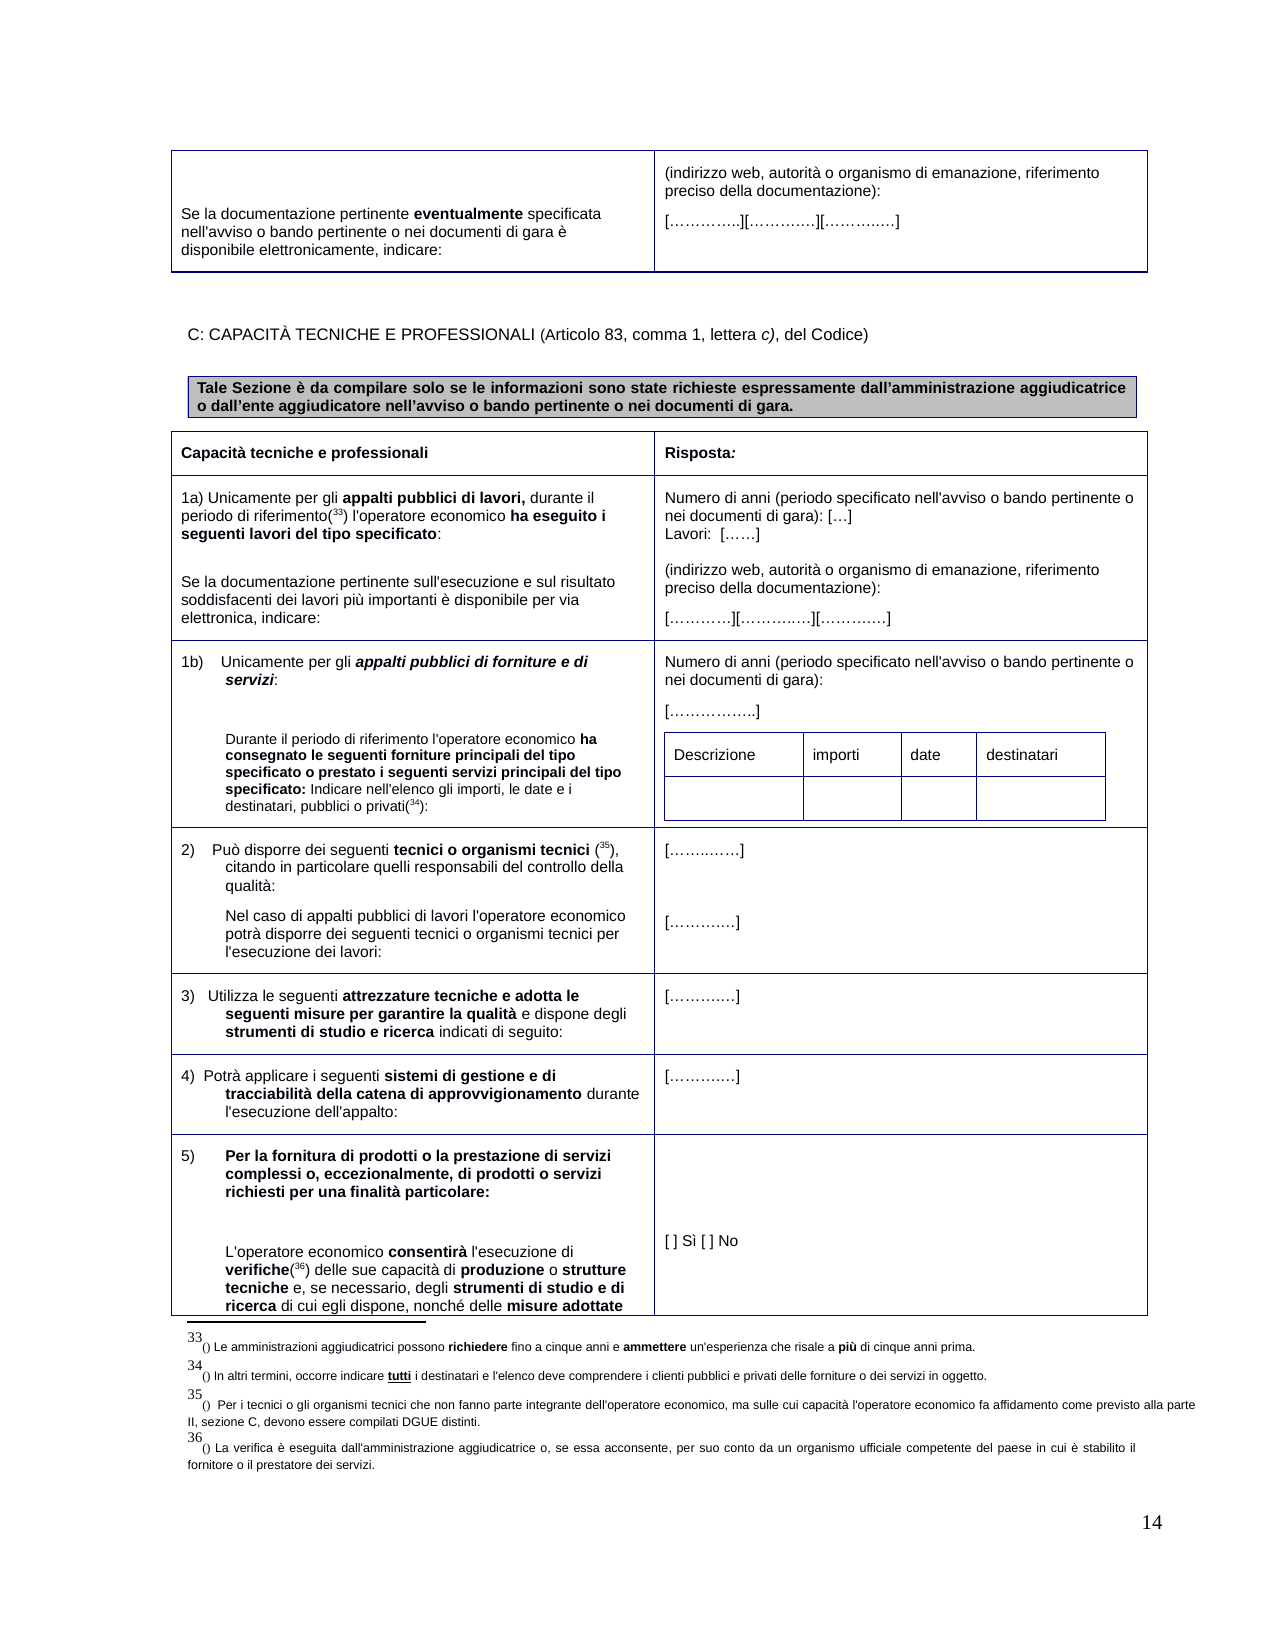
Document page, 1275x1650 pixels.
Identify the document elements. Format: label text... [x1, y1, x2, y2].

table_cell Se la documentazione pertinente eventualmente specificata nell'avviso o bando pertinente o nei documenti di gara è disponibile elettronicamente, indicare: [172, 151, 654, 271]
table_header destinatari [977, 733, 1105, 776]
table_cell Numero di anni (periodo specificato nell'avviso o bando pertinente o nei documenti di gara): [……………..] [655, 641, 1147, 827]
table_header Capacità tecniche e professionali [172, 432, 654, 475]
title C: Capacità tecniche e professionali (Articolo 83, comma 1, lettera c), del Codice) [187, 325, 1137, 344]
table_cell [……….…] [655, 1055, 1147, 1133]
table_cell [……..……] [……….…] [655, 828, 1147, 973]
table_cell 3) Utilizza le seguenti attrezzature tecniche e adotta le seguenti misure per garantire la qualità e dispone degli strumenti di studio e ricerca indicati di seguito: [172, 974, 654, 1053]
table_header Descrizione [665, 733, 803, 776]
table_cell [902, 777, 976, 820]
table_cell 1b) Unicamente per gli appalti pubblici di forniture e di servizi: Durante il periodo di riferimento l'operatore economico ha consegnato le seguenti forniture principali del tipo specificato o prestato i seguenti servizi principali del tipo specificato: Indicare nell'elenco gli importi, le date e i destinatari, pubblici o privati(): [172, 641, 654, 827]
table_header date [902, 733, 976, 776]
table_cell [665, 777, 803, 820]
table_header importi [804, 733, 901, 776]
table_cell [977, 777, 1105, 820]
table_cell (indirizzo web, autorità o organismo di emanazione, riferimento preciso della documentazione): […………..][……….…][………..…] [655, 151, 1147, 271]
table_cell 5) Per la fornitura di prodotti o la prestazione di servizi complessi o, eccezionalmente, di prodotti o servizi richiesti per una finalità particolare: L'operatore economico consentirà l'esecuzione di verifiche() delle sue capacità di produzione o strutture tecniche e, se necessario, degli strumenti di studio e di ricerca di cui egli dispone, nonché delle misure adottate [172, 1135, 654, 1314]
text Tale Sezione è da compilare solo se le informazioni sono state richieste espressamente dall’amministrazione aggiudicatrice o dall’ente aggiudicatore nell’avviso o bando pertinente o nei documenti di gara. [189, 377, 1136, 417]
table_cell [ ] Sì [ ] No [655, 1135, 1147, 1314]
table_cell 4) Potrà applicare i seguenti sistemi di gestione e di tracciabilità della catena di approvvigionamento durante l'esecuzione dell'appalto: [172, 1055, 654, 1133]
table_cell 1a) Unicamente per gli appalti pubblici di lavori, durante il periodo di riferimento() l'operatore economico ha eseguito i seguenti lavori del tipo specificato: Se la documentazione pertinente sull'esecuzione e sul risultato soddisfacenti dei lavori più importanti è disponibile per via elettronica, indicare: [172, 476, 654, 639]
table_cell 2) Può disporre dei seguenti tecnici o organismi tecnici (), citando in particolare quelli responsabili del controllo della qualità: Nel caso di appalti pubblici di lavori l'operatore economico potrà disporre dei seguenti tecnici o organismi tecnici per l'esecuzione dei lavori: [172, 828, 654, 973]
table_cell Numero di anni (periodo specificato nell'avviso o bando pertinente o nei documenti di gara): […] Lavori: [……] (indirizzo web, autorità o organismo di emanazione, riferimento preciso della documentazione): […………][………..…][……….…] [655, 476, 1147, 639]
table_cell [804, 777, 901, 820]
table_header Risposta: [655, 432, 1147, 475]
table_cell [……….…] [655, 974, 1147, 1053]
